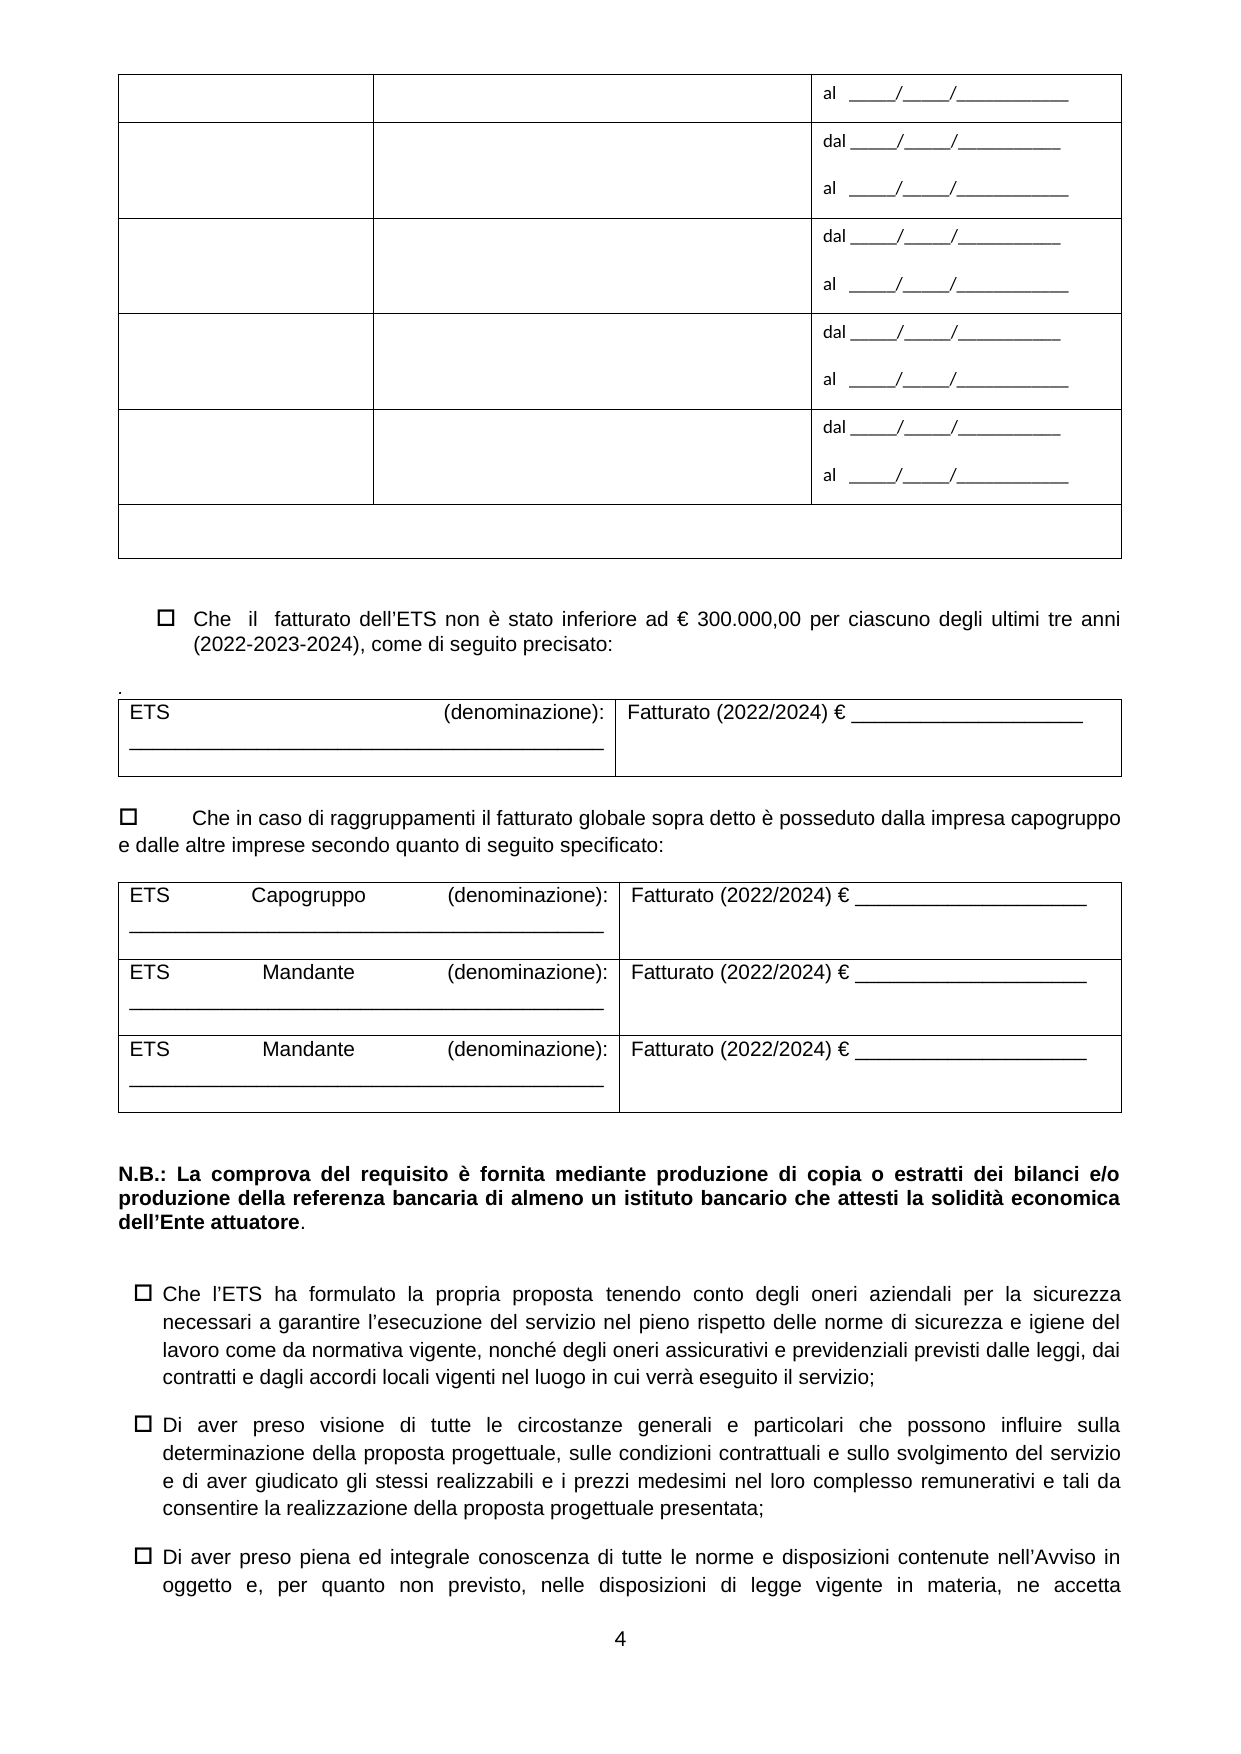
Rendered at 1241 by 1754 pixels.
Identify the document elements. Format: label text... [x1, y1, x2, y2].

table_cell dal _____/_____/___________ al _____/_____/____________ [812, 219, 1121, 313]
table_header Fatturato (2022/2024) € ____________________ [620, 883, 1121, 958]
table_cell [374, 314, 811, 408]
table_cell ETS Mandante (denominazione): _________________________________________ [119, 1036, 619, 1112]
table_cell [119, 314, 373, 408]
table_header ETS (denominazione): _________________________________________ [119, 700, 615, 776]
table_cell [119, 410, 373, 504]
table_cell dal _____/_____/___________ al _____/_____/____________ [812, 123, 1121, 217]
table_cell [119, 219, 373, 313]
table_cell dal _____/_____/___________ al _____/_____/____________ [812, 314, 1121, 408]
text . [118, 677, 1122, 699]
table_cell [119, 123, 373, 217]
table_header ETS Capogruppo (denominazione): _________________________________________ [119, 883, 619, 958]
table_cell dal _____/_____/___________ al _____/_____/____________ [812, 410, 1121, 504]
text N.B.: La comprova del requisito è fornita mediante produzione di copia o estratti dei bilanci e/o produzione della referenza bancaria di almeno un istituto bancario che attesti la solidità economica dell’Ente attuatore. [118, 1162, 1122, 1233]
table_cell [374, 410, 811, 504]
table_cell [119, 75, 373, 122]
table_cell [374, 123, 811, 217]
table_header Fatturato (2022/2024) € ____________________ [616, 700, 1121, 776]
list Che l’ETS ha formulato la propria proposta tenendo conto degli oneri aziendali per la sicurezza necessari a garantire l’esecuzione del servizio nel pieno rispetto delle norme di sicurezza e igiene del lavoro come da normativa vigente, nonché degli oneri assicurativi e previdenziali previsti dalle leggi, dai contratti e dagli accordi locali vigenti nel luogo in cui verrà eseguito il servizio; [133, 1282, 1122, 1389]
table_cell ETS Mandante (denominazione): _________________________________________ [119, 960, 619, 1035]
list Di aver preso piena ed integrale conoscenza di tutte le norme e disposizioni contenute nell’Avviso in oggetto e, per quanto non previsto, nelle disposizioni di legge vigente in materia, ne accetta [133, 1544, 1122, 1597]
table_cell Fatturato (2022/2024) € ____________________ [620, 1036, 1121, 1112]
table_cell [374, 75, 811, 122]
list Che il fatturato dell’ETS non è stato inferiore ad € 300.000,00 per ciascuno degli ultimi tre anni (2022-2023-2024), come di seguito precisato: [156, 607, 1122, 656]
list Di aver preso visione di tutte le circostanze generali e particolari che possono influire sulla determinazione della proposta progettuale, sulle condizioni contrattuali e sullo svolgimento del servizio e di aver giudicato gli stessi realizzabili e i prezzi medesimi nel loro complesso remunerativi e tali da consentire la realizzazione della proposta progettuale presentata; [133, 1413, 1122, 1520]
table_cell [119, 505, 1121, 558]
table_cell Fatturato (2022/2024) € ____________________ [620, 960, 1121, 1035]
table_cell [374, 219, 811, 313]
list Che in caso di raggruppamenti il fatturato globale sopra detto è posseduto dalla impresa capogruppo e dalle altre imprese secondo quanto di seguito specificato: [118, 805, 1122, 857]
table_cell al _____/_____/____________ [812, 75, 1121, 122]
